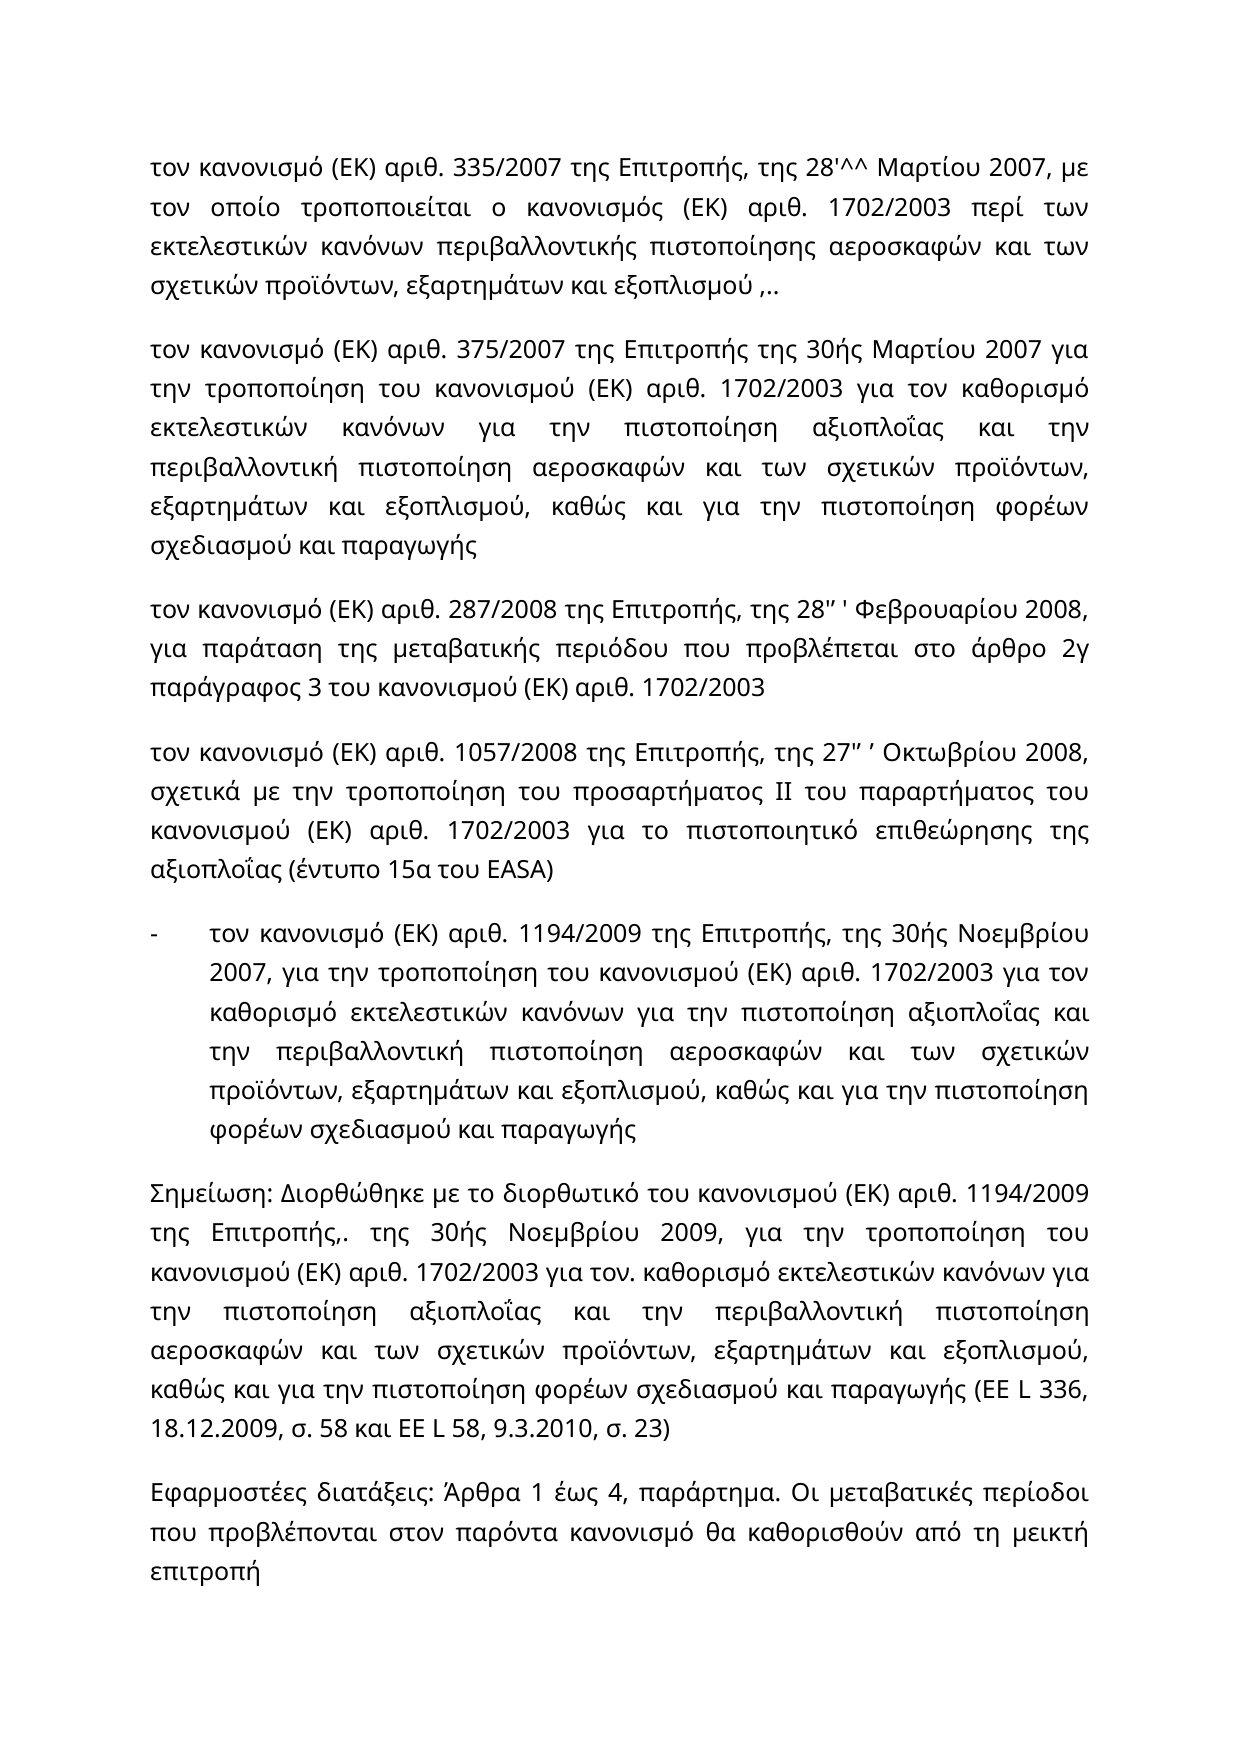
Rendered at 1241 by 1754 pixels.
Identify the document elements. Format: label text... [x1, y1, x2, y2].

text τον κανονισμό (ΕΚ) αριθ. 287/2008 της Επιτροπής, της 28'’ ' Φεβρουαρίου 2008, για παράταση της μεταβατικής περιόδου που προβλέπεται στο άρθρο 2γ παράγραφος 3 του κανονισμού (ΕΚ) αριθ. 1702/2003 [150, 592, 1090, 704]
text τον κανονισμό (ΕΚ) αριθ. 1057/2008 της Επιτροπής, της 27'’ ’ Οκτωβρίου 2008, σχετικά με την τροποποίηση του προσαρτήματος II του παραρτήματος του κανονισμού (ΕΚ) αριθ. 1702/2003 για το πιστοποιητικό επιθεώρησης της αξιοπλοΐας (έντυπο 15α του EASA) [150, 734, 1090, 886]
text Σημείωση: Διορθώθηκε με το διορθωτικό του κανονισμού (ΕΚ) αριθ. 1194/2009 της Επιτροπής,. της 30ής Νοεμβρίου 2009, για την τροποποίηση του κανονισμού (ΕΚ) αριθ. 1702/2003 για τον. καθορισμό εκτελεστικών κανόνων για την πιστοποίηση αξιοπλοΐας και την περιβαλλοντική πιστοποίηση αεροσκαφών και των σχετικών προϊόντων, εξαρτημάτων και εξοπλισμού, καθώς και για την πιστοποίηση φορέων σχεδιασμού και παραγωγής (ΕΕ L 336, 18.12.2009, σ. 58 και ΕΕ L 58, 9.3.2010, σ. 23) [150, 1176, 1090, 1445]
text τον κανονισμό (ΕΚ) αριθ. 335/2007 της Επιτροπής, της 28'^^ Μαρτίου 2007, με τον οποίο τροποποιείται ο κανονισμός (ΕΚ) αριθ. 1702/2003 περί των εκτελεστικών κανόνων περιβαλλοντικής πιστοποίησης αεροσκαφών και των σχετικών προϊόντων, εξαρτημάτων και εξοπλισμού ,.. [150, 150, 1090, 302]
text τον κανονισμό (ΕΚ) αριθ. 375/2007 της Επιτροπής της 30ής Μαρτίου 2007 για την τροποποίηση του κανονισμού (ΕΚ) αριθ. 1702/2003 για τον καθορισμό εκτελεστικών κανόνων για την πιστοποίηση αξιοπλοΐας και την περιβαλλοντική πιστοποίηση αεροσκαφών και των σχετικών προϊόντων, εξαρτημάτων και εξοπλισμού, καθώς και για την πιστοποίηση φορέων σχεδιασμού και παραγωγής [150, 332, 1090, 562]
list - τον κανονισμό (ΕΚ) αριθ. 1194/2009 της Επιτροπής, της 30ής Νοεμβρίου 2007, για την τροποποίηση του κανονισμού (ΕΚ) αριθ. 1702/2003 για τον καθορισμό εκτελεστικών κανόνων για την πιστοποίηση αξιοπλοΐας και την περιβαλλοντική πιστοποίηση αεροσκαφών και των σχετικών προϊόντων, εξαρτημάτων και εξοπλισμού, καθώς και για την πιστοποίηση φορέων σχεδιασμού και παραγωγής [150, 916, 1090, 1146]
text Εφαρμοστέες διατάξεις: Άρθρα 1 έως 4, παράρτημα. Οι μεταβατικές περίοδοι που προβλέπονται στον παρόντα κανονισμό θα καθορισθούν από τη μεικτή επιτροπή [150, 1475, 1090, 1587]
